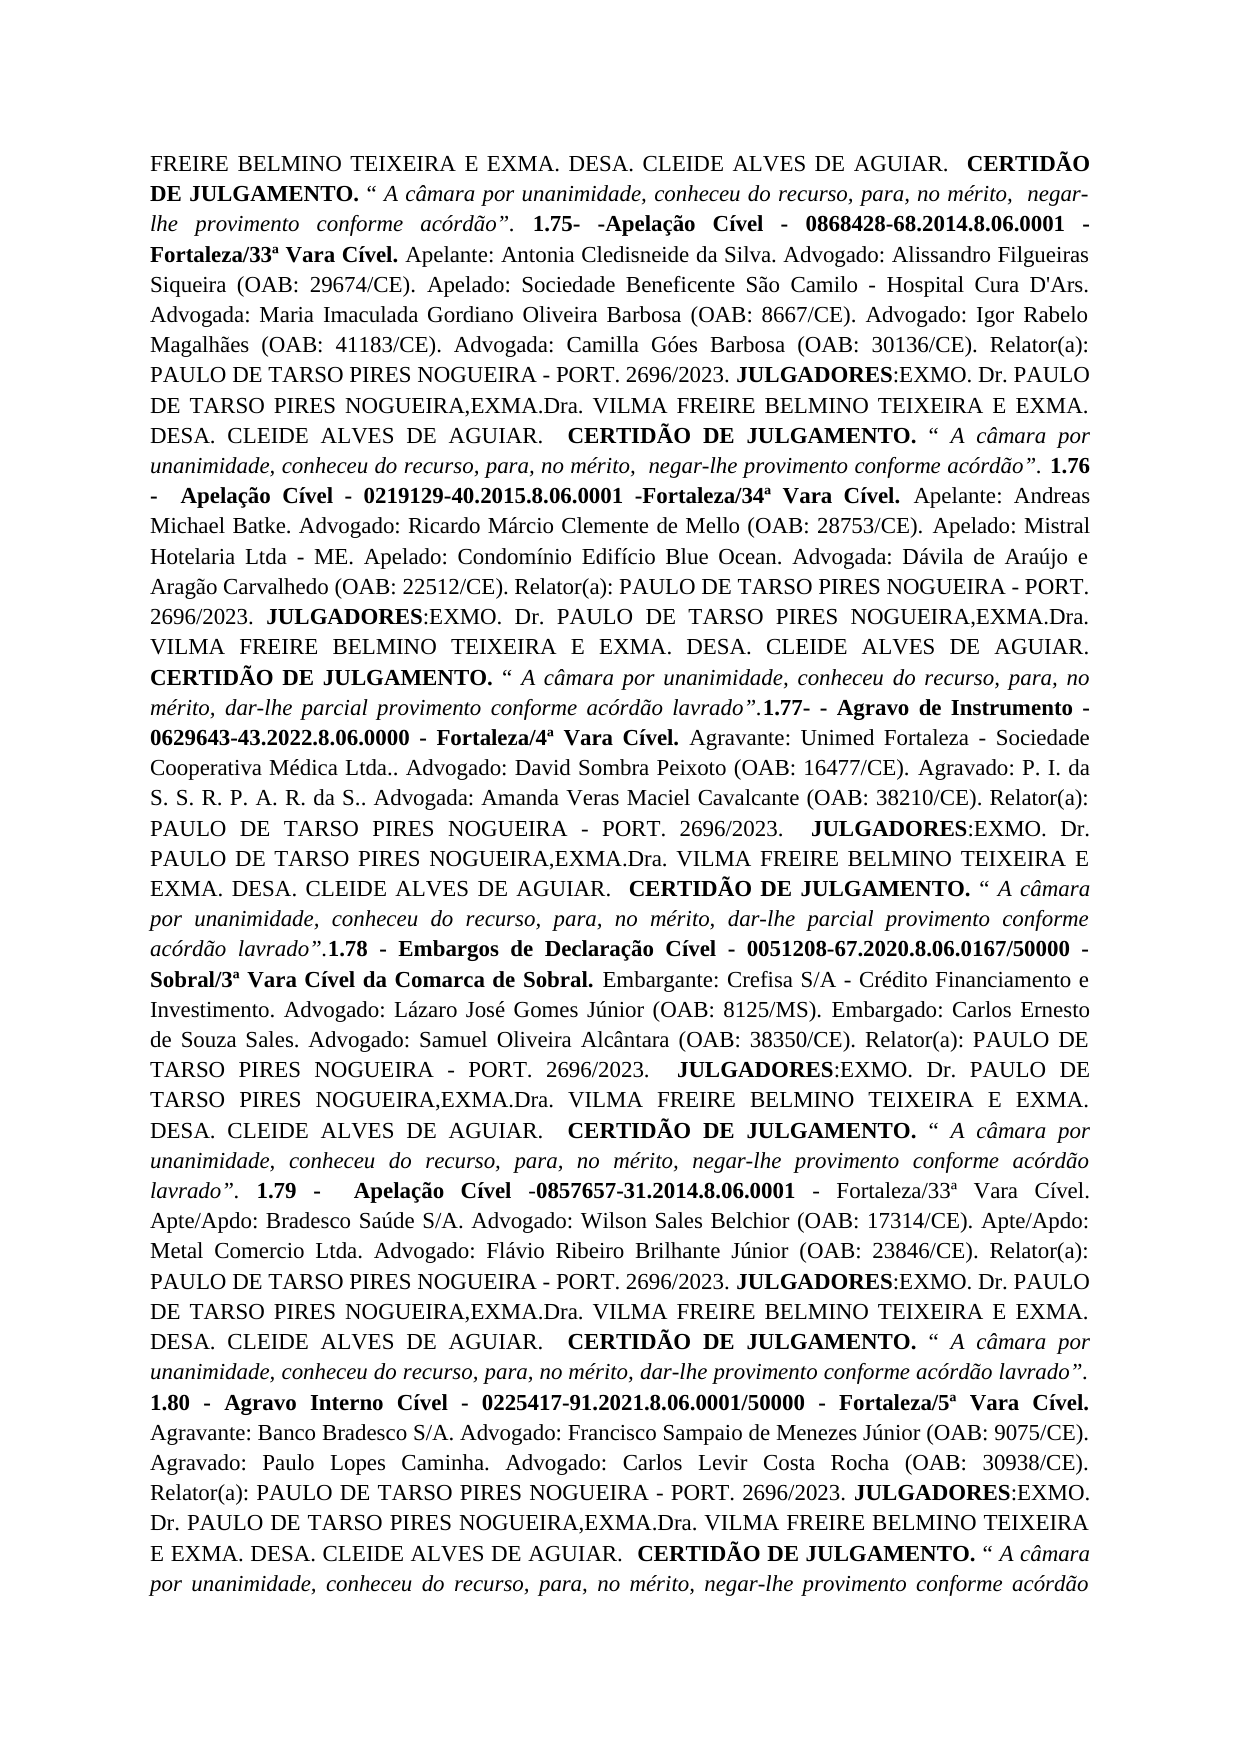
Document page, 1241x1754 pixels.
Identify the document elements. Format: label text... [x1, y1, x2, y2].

text FREIRE BELMINO TEIXEIRA E EXMA. DESA. CLEIDE ALVES DE AGUIAR. CERTIDÃO DE JULGAMENTO. “ A câmara por unanimidade, conheceu do recurso, para, no mérito, negar-lhe provimento conforme acórdão”. 1.75- -Apelação Cível - 0868428-68.2014.8.06.0001 - Fortaleza/33ª Vara Cível. Apelante: Antonia Cledisneide da Silva. Advogado: Alissandro Filgueiras Siqueira (OAB: 29674/CE). Apelado: Sociedade Beneficente São Camilo - Hospital Cura D'Ars. Advogada: Maria Imaculada Gordiano Oliveira Barbosa (OAB: 8667/CE). Advogado: Igor Rabelo Magalhães (OAB: 41183/CE). Advogada: Camilla Góes Barbosa (OAB: 30136/CE). Relator(a): PAULO DE TARSO PIRES NOGUEIRA - PORT. 2696/2023. JULGADORES:EXMO. Dr. PAULO DE TARSO PIRES NOGUEIRA,EXMA.Dra. VILMA FREIRE BELMINO TEIXEIRA E EXMA. DESA. CLEIDE ALVES DE AGUIAR. CERTIDÃO DE JULGAMENTO. “ A câmara por unanimidade, conheceu do recurso, para, no mérito, negar-lhe provimento conforme acórdão”. 1.76 - Apelação Cível - 0219129-40.2015.8.06.0001 -Fortaleza/34ª Vara Cível. Apelante: Andreas Michael Batke. Advogado: Ricardo Márcio Clemente de Mello (OAB: 28753/CE). Apelado: Mistral Hotelaria Ltda - ME. Apelado: Condomínio Edifício Blue Ocean. Advogada: Dávila de Araújo e Aragão Carvalhedo (OAB: 22512/CE). Relator(a): PAULO DE TARSO PIRES NOGUEIRA - PORT. 2696/2023. JULGADORES:EXMO. Dr. PAULO DE TARSO PIRES NOGUEIRA,EXMA.Dra. VILMA FREIRE BELMINO TEIXEIRA E EXMA. DESA. CLEIDE ALVES DE AGUIAR. CERTIDÃO DE JULGAMENTO. “ A câmara por unanimidade, conheceu do recurso, para, no mérito, dar-lhe parcial provimento conforme acórdão lavrado”.1.77- - Agravo de Instrumento - 0629643-43.2022.8.06.0000 - Fortaleza/4ª Vara Cível. Agravante: Unimed Fortaleza - Sociedade Cooperativa Médica Ltda.. Advogado: David Sombra Peixoto (OAB: 16477/CE). Agravado: P. I. da S. S. R. P. A. R. da S.. Advogada: Amanda Veras Maciel Cavalcante (OAB: 38210/CE). Relator(a): PAULO DE TARSO PIRES NOGUEIRA - PORT. 2696/2023. JULGADORES:EXMO. Dr. PAULO DE TARSO PIRES NOGUEIRA,EXMA.Dra. VILMA FREIRE BELMINO TEIXEIRA E EXMA. DESA. CLEIDE ALVES DE AGUIAR. CERTIDÃO DE JULGAMENTO. “ A câmara por unanimidade, conheceu do recurso, para, no mérito, dar-lhe parcial provimento conforme acórdão lavrado”.1.78 - Embargos de Declaração Cível - 0051208-67.2020.8.06.0167/50000 - Sobral/3ª Vara Cível da Comarca de Sobral. Embargante: Crefisa S/A - Crédito Financiamento e Investimento. Advogado: Lázaro José Gomes Júnior (OAB: 8125/MS). Embargado: Carlos Ernesto de Souza Sales. Advogado: Samuel Oliveira Alcântara (OAB: 38350/CE). Relator(a): PAULO DE TARSO PIRES NOGUEIRA - PORT. 2696/2023. JULGADORES:EXMO. Dr. PAULO DE TARSO PIRES NOGUEIRA,EXMA.Dra. VILMA FREIRE BELMINO TEIXEIRA E EXMA. DESA. CLEIDE ALVES DE AGUIAR. CERTIDÃO DE JULGAMENTO. “ A câmara por unanimidade, conheceu do recurso, para, no mérito, negar-lhe provimento conforme acórdão lavrado”. 1.79 - Apelação Cível -0857657-31.2014.8.06.0001 - Fortaleza/33ª Vara Cível. Apte/Apdo: Bradesco Saúde S/A. Advogado: Wilson Sales Belchior (OAB: 17314/CE). Apte/Apdo: Metal Comercio Ltda. Advogado: Flávio Ribeiro Brilhante Júnior (OAB: 23846/CE). Relator(a): PAULO DE TARSO PIRES NOGUEIRA - PORT. 2696/2023. JULGADORES:EXMO. Dr. PAULO DE TARSO PIRES NOGUEIRA,EXMA.Dra. VILMA FREIRE BELMINO TEIXEIRA E EXMA. DESA. CLEIDE ALVES DE AGUIAR. CERTIDÃO DE JULGAMENTO. “ A câmara por unanimidade, conheceu do recurso, para, no mérito, dar-lhe provimento conforme acórdão lavrado”. 1.80 - Agravo Interno Cível - 0225417-91.2021.8.06.0001/50000 - Fortaleza/5ª Vara Cível. Agravante: Banco Bradesco S/A. Advogado: Francisco Sampaio de Menezes Júnior (OAB: 9075/CE). Agravado: Paulo Lopes Caminha. Advogado: Carlos Levir Costa Rocha (OAB: 30938/CE). Relator(a): PAULO DE TARSO PIRES NOGUEIRA - PORT. 2696/2023. JULGADORES:EXMO. Dr. PAULO DE TARSO PIRES NOGUEIRA,EXMA.Dra. VILMA FREIRE BELMINO TEIXEIRA E EXMA. DESA. CLEIDE ALVES DE AGUIAR. CERTIDÃO DE JULGAMENTO. “ A câmara por unanimidade, conheceu do recurso, para, no mérito, negar-lhe provimento conforme acórdão [150, 150, 1090, 1596]
